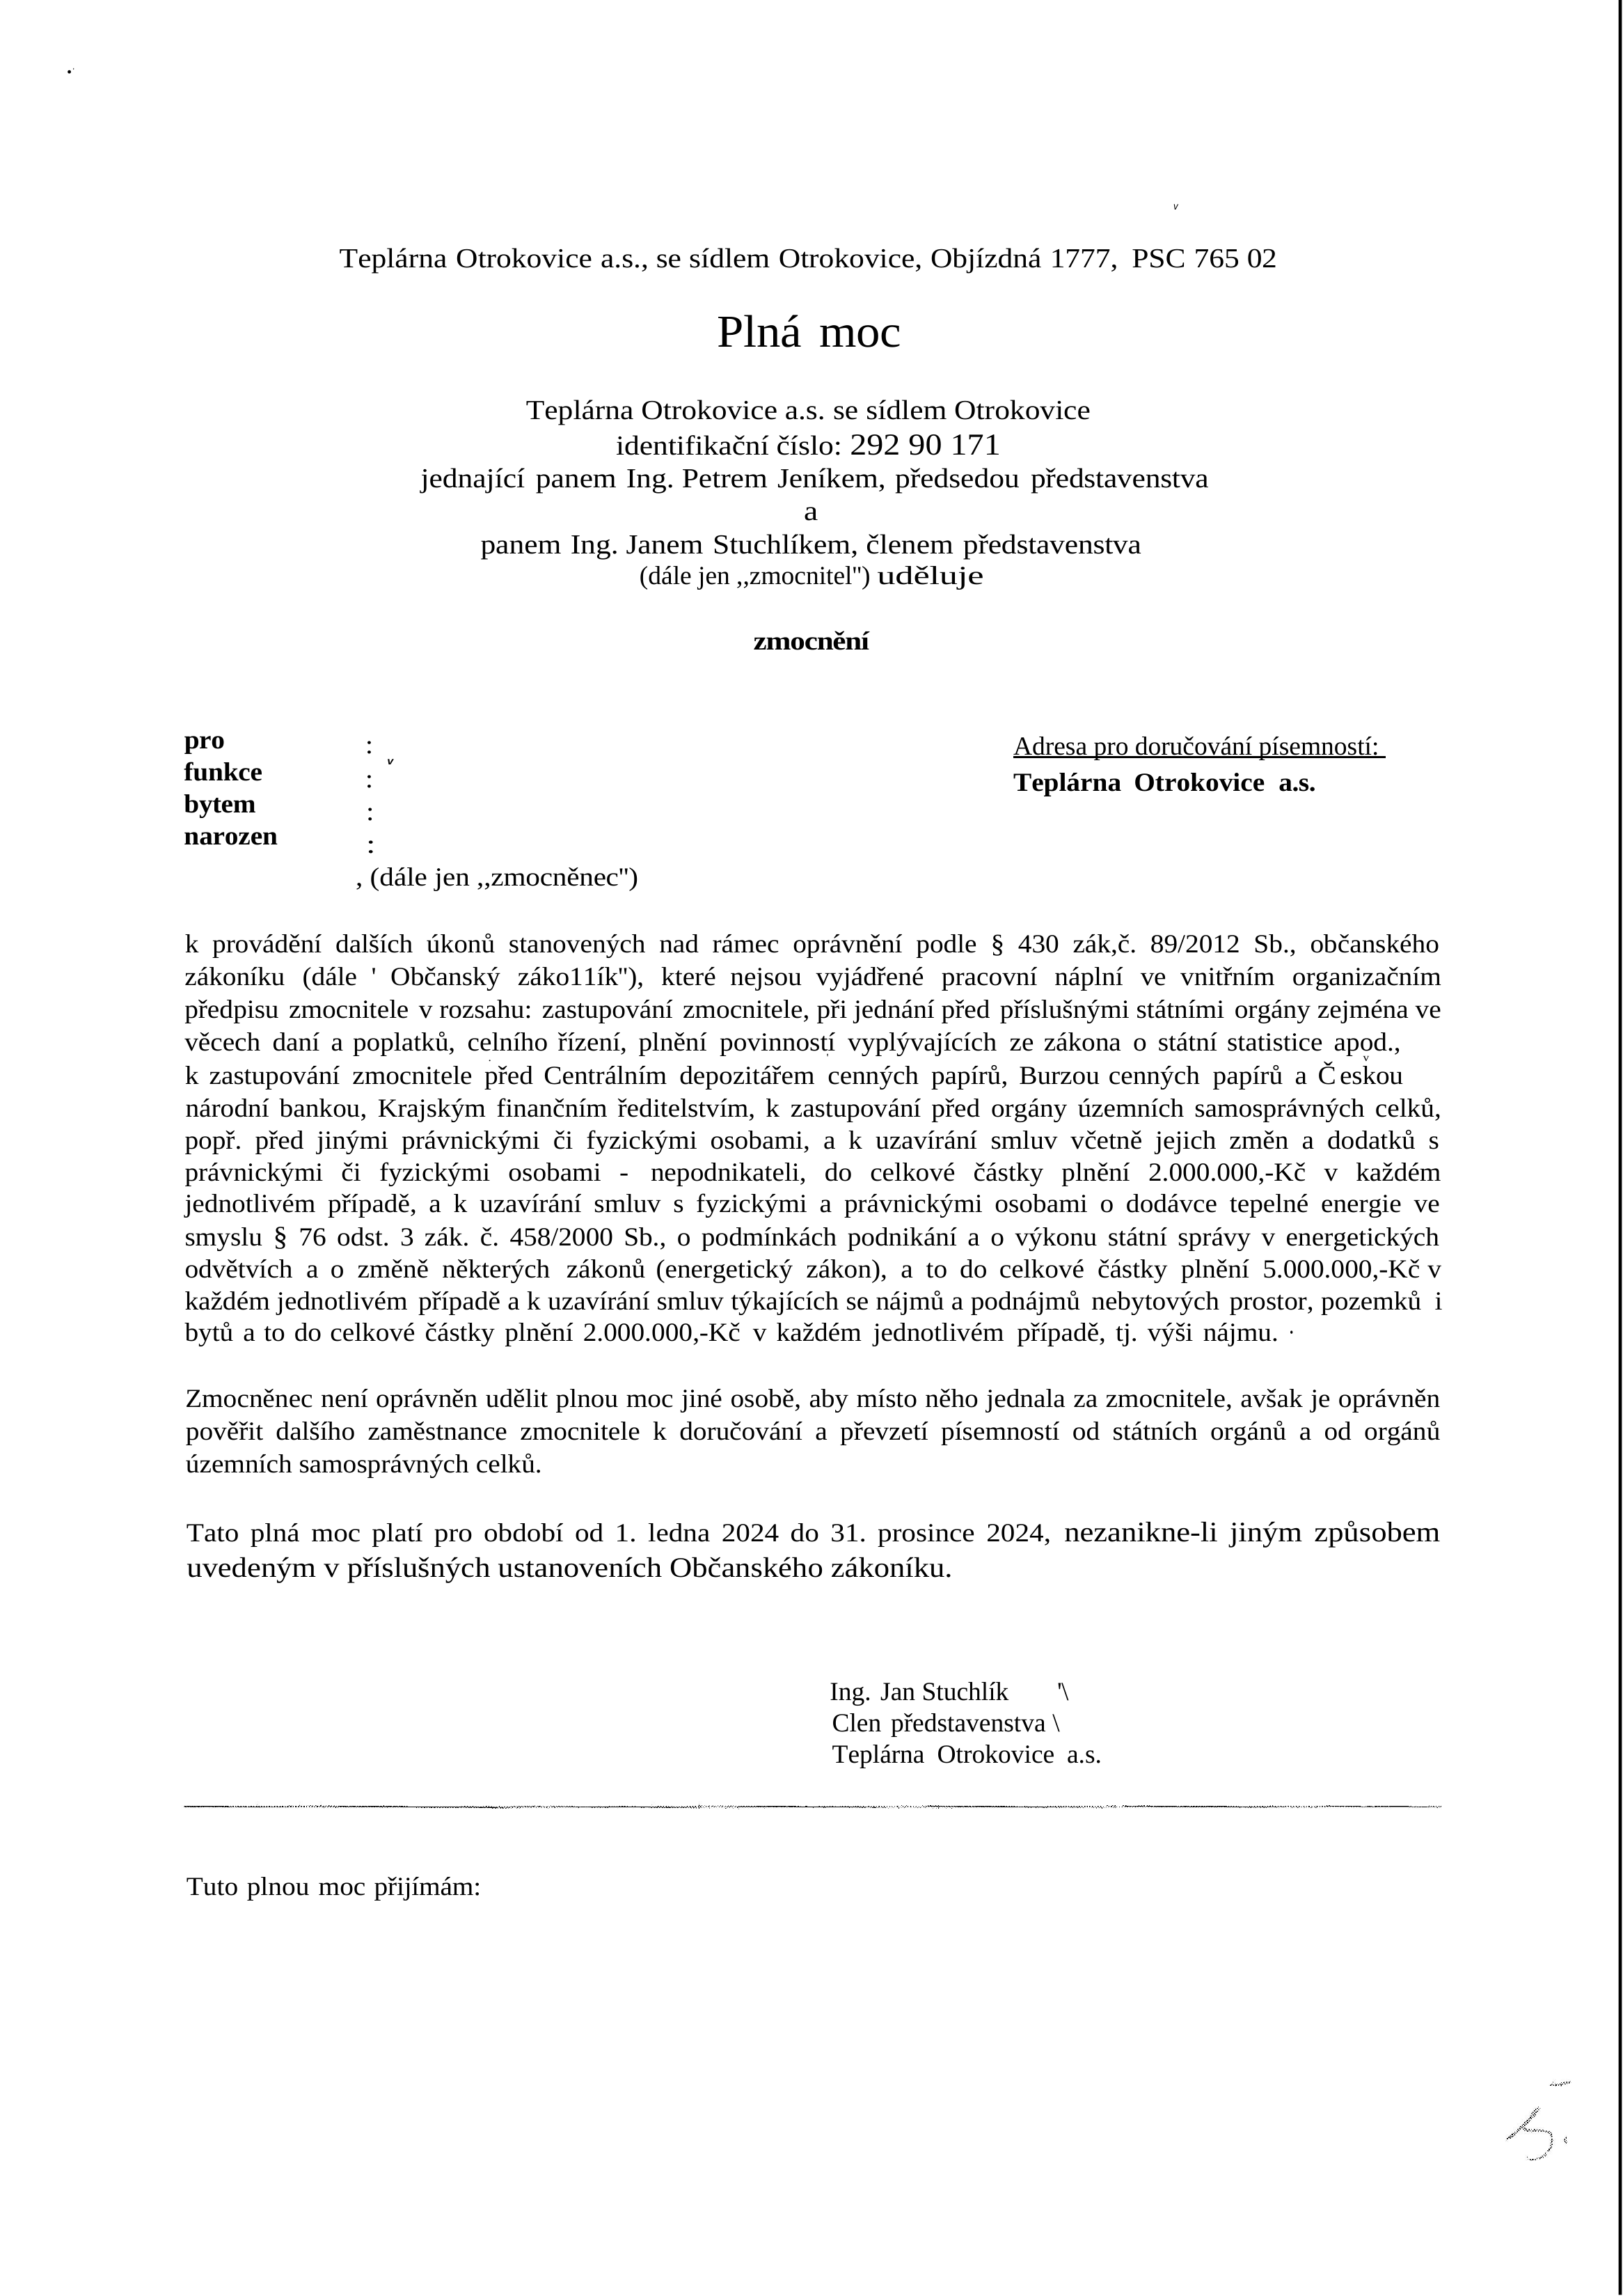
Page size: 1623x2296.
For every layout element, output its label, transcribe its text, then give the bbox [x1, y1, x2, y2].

text Teplárna Otrokovice a.s., se sídlem Otrokovice, Objízdná 1777, PSC 765 02 [319, 242, 1297, 274]
text Teplárna Otrokovice a.s. se sídlem Otrokovice identifikační číslo: 292 90 171 [452, 394, 1164, 462]
text národní bankou, Krajským finančním ředitelstvím, k zastupování před orgány územních samosprávných celků, popř. před jinými právnickými či fyzickými osobami, a k uzavírání smluv včetně jejich změn a dodatků s právnickými či fyzickými osobami - nepodnikateli, do celkové částky plnění 2.000.000,-Kč v každém jednotlivém případě, a k uzavírání smluv s fyzickými a právnickými osobami o dodávce tepelné energie ve smyslu § 76 odst. 3 zák. č. 458/2000 Sb., o podmínkách podnikání a o výkonu státní správy v energetických odvětvích a o změně některých zákonů (energetický zákon), a to do celkové částky plnění 5.000.000,-Kč v každém jednotlivém případě a k uzavírání smluv týkajících se nájmů a podnájmů nebytových prostor, pozemků i bytů a to do celkové částky plnění 2.000.000,-Kč v každém jednotlivém případě, tj. výši nájmu. · [184, 1093, 1442, 1347]
text (dále jen ,,zmocnitel'') uděluje [635, 560, 988, 590]
text a [325, 495, 1297, 526]
text pro funkce bytem narozen [184, 724, 278, 850]
text panem Ing. Janem Stuchlíkem, členem představenstva [324, 528, 1297, 560]
text Tato plná moc platí pro období od 1. ledna 2024 do 31. prosince 2024, nezanikne-li jiným způsobem uvedeným v příslušných ustanoveních Občanského zákoníku. [187, 1515, 1441, 1583]
text : [365, 766, 816, 793]
text zmocnění [326, 625, 1297, 656]
text k provádění dalších úkonů stanovených nad rámec oprávnění podle § 430 zák,č. 89/2012 Sb., občanského zákoníku (dále ' Občanský záko11ík''), které nejsou vyjádřené pracovní náplní ve vnitřním organizačním předpisu zmocnitele v rozsahu: zastupování zmocnitele, při jednání před příslušnými státními orgány zejména ve věcech daní a poplatků, celního řízení, plnění povinností vyplývajících ze zákona o státní statistice apod., [184, 926, 1441, 1056]
text jednající panem Ing. Petrem Jeníkem, předsedou představenstva [332, 463, 1297, 494]
text : [366, 796, 816, 826]
text Ing. Jan Stuchlík '\ Clen představenstva \ Teplárna Otrokovice a.s. [830, 1676, 1117, 1768]
text . ' v [488, 1056, 1581, 1062]
text k zastupování zmocnitele před Centrálním depozitářem cenných papírů, Burzou cenných papírů a Českou [185, 1062, 1581, 1090]
text Teplárna Otrokovice a.s. [1013, 767, 1581, 797]
text Adresa pro doručování písemností: [1013, 730, 1581, 760]
text v [387, 759, 816, 766]
text Tuto plnou moc přijímám: [187, 1871, 1581, 1901]
text Plná moc [322, 305, 1297, 357]
text , (dále jen ,,zmocněnec'') [356, 861, 816, 892]
text Zmocněnec není oprávněn udělit plnou moc jiné osobě, aby místo něho jednala za zmocnitele, avšak je oprávněn pověřit dalšího zaměstnance zmocnitele k doručování a převzetí písemností od státních orgánů a od orgánů územních samosprávných celků. [185, 1383, 1443, 1479]
text : [366, 828, 816, 858]
text .' [65, 47, 1581, 79]
text v [1173, 200, 1178, 212]
text : [365, 730, 816, 759]
